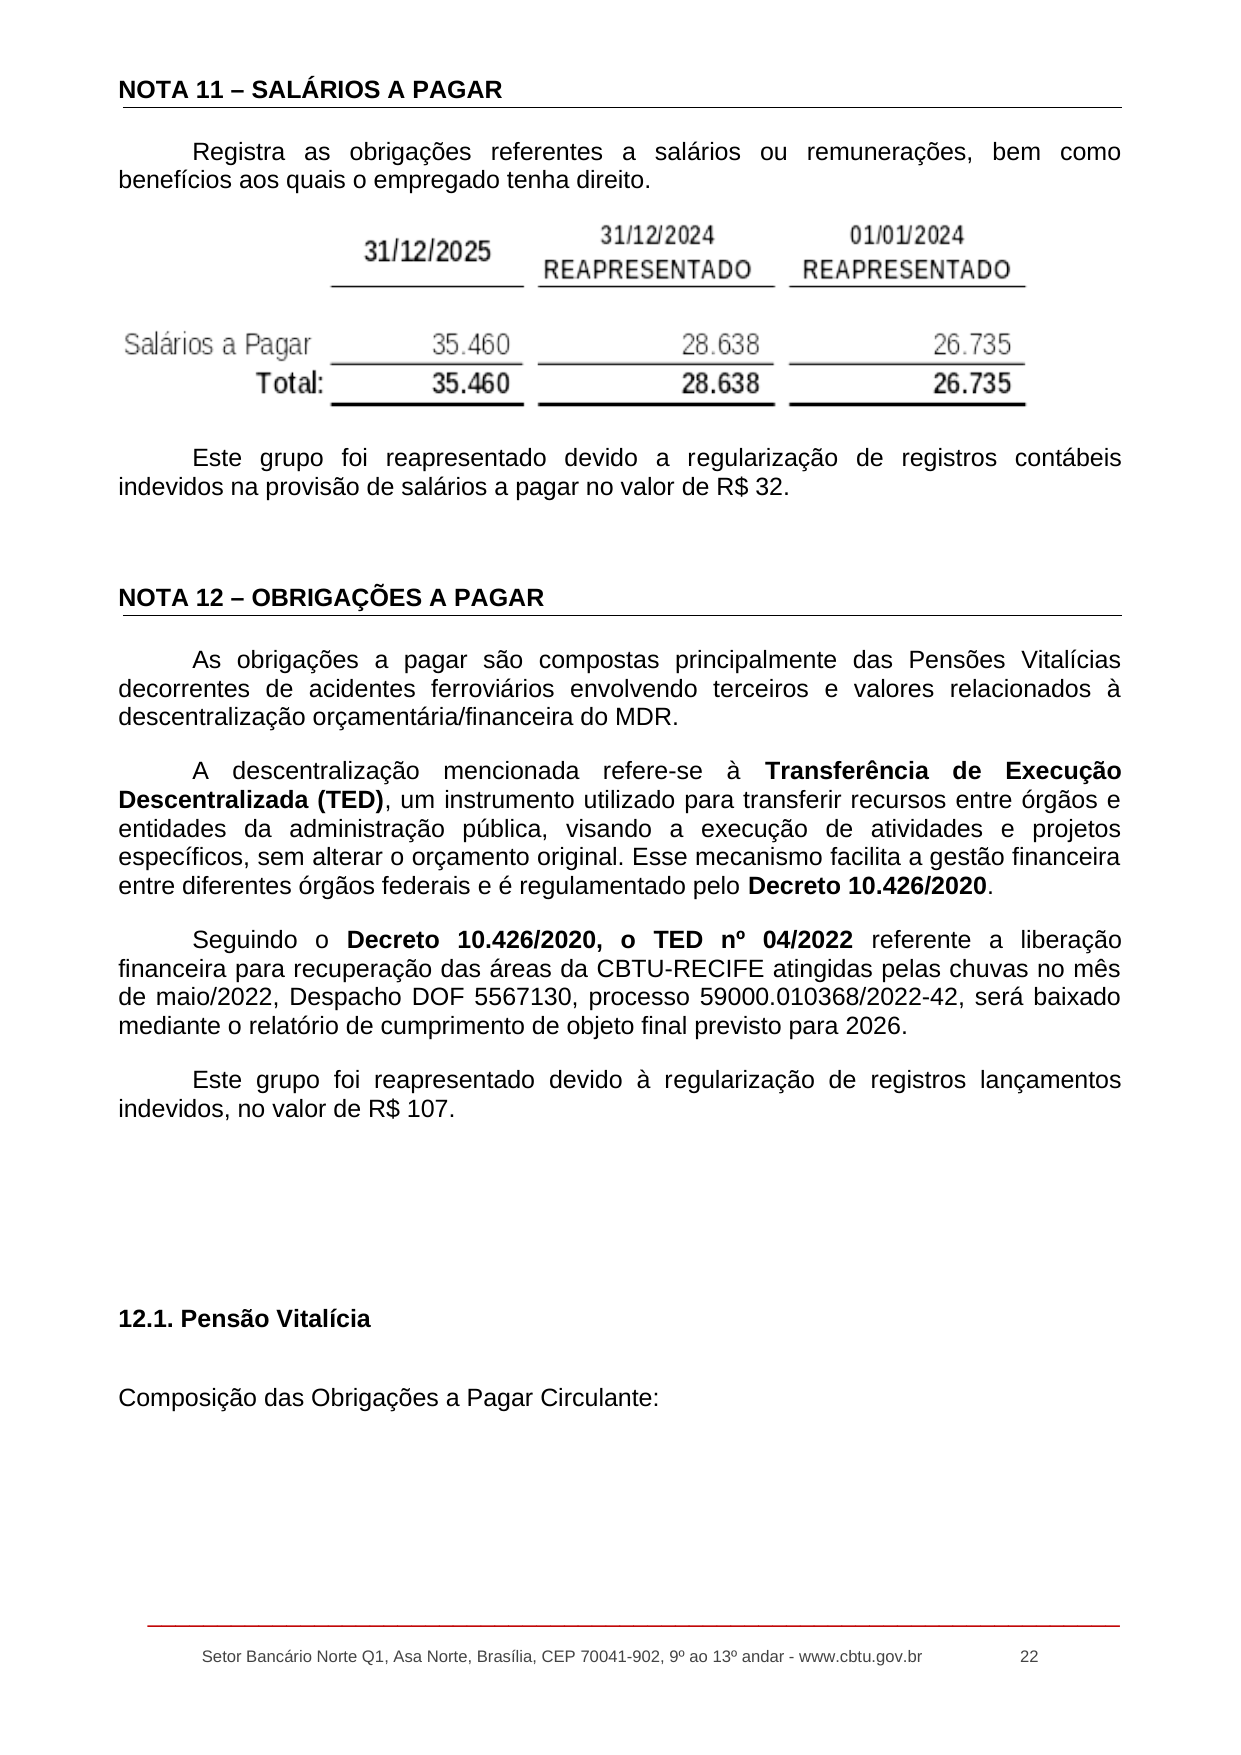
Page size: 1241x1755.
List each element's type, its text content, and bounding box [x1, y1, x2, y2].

text Este grupo foi reapresentado devido a regularização de registros contábeis indevidos na provisão de salários a pagar no valor de R$ 32. [118, 443, 1122, 501]
text A descentralização mencionada refere-se à Transferência de Execução Descentralizada (TED), um instrumento utilizado para transferir recursos entre órgãos e entidades da administração pública, visando a execução de atividades e projetos específicos, sem alterar o orçamento original. Esse mecanismo facilita a gestão financeira entre diferentes órgãos federais e é regulamentado pelo Decreto 10.426/2020. [118, 756, 1122, 900]
text Este grupo foi reapresentado devido à regularização de registros lançamentos indevidos, no valor de R$ 107. [118, 1065, 1122, 1122]
text Seguindo o Decreto 10.426/2020, o TED nº 04/2022 referente a liberação financeira para recuperação das áreas da CBTU-RECIFE atingidas pelas chuvas no mês de maio/2022, Despacho DOF 5567130, processo 59000.010368/2022-42, será baixado mediante o relatório de cumprimento de objeto final previsto para 2026. [118, 925, 1122, 1040]
subtitle NOTA 12 – OBRIGAÇÕES A PAGAR [118, 583, 1122, 612]
text Registra as obrigações referentes a salários ou remunerações, bem como benefícios aos quais o empregado tenha direito. [118, 137, 1122, 194]
subtitle NOTA 11 – SALÁRIOS A PAGAR [118, 75, 1122, 104]
text As obrigações a pagar são compostas principalmente das Pensões Vitalícias decorrentes de acidentes ferroviários envolvendo terceiros e valores relacionados à descentralização orçamentária/financeira do MDR. [118, 645, 1122, 731]
subtitle 12.1. Pensão Vitalícia [118, 1304, 1122, 1333]
text Composição das Obrigações a Pagar Circulante: [118, 1383, 1122, 1412]
